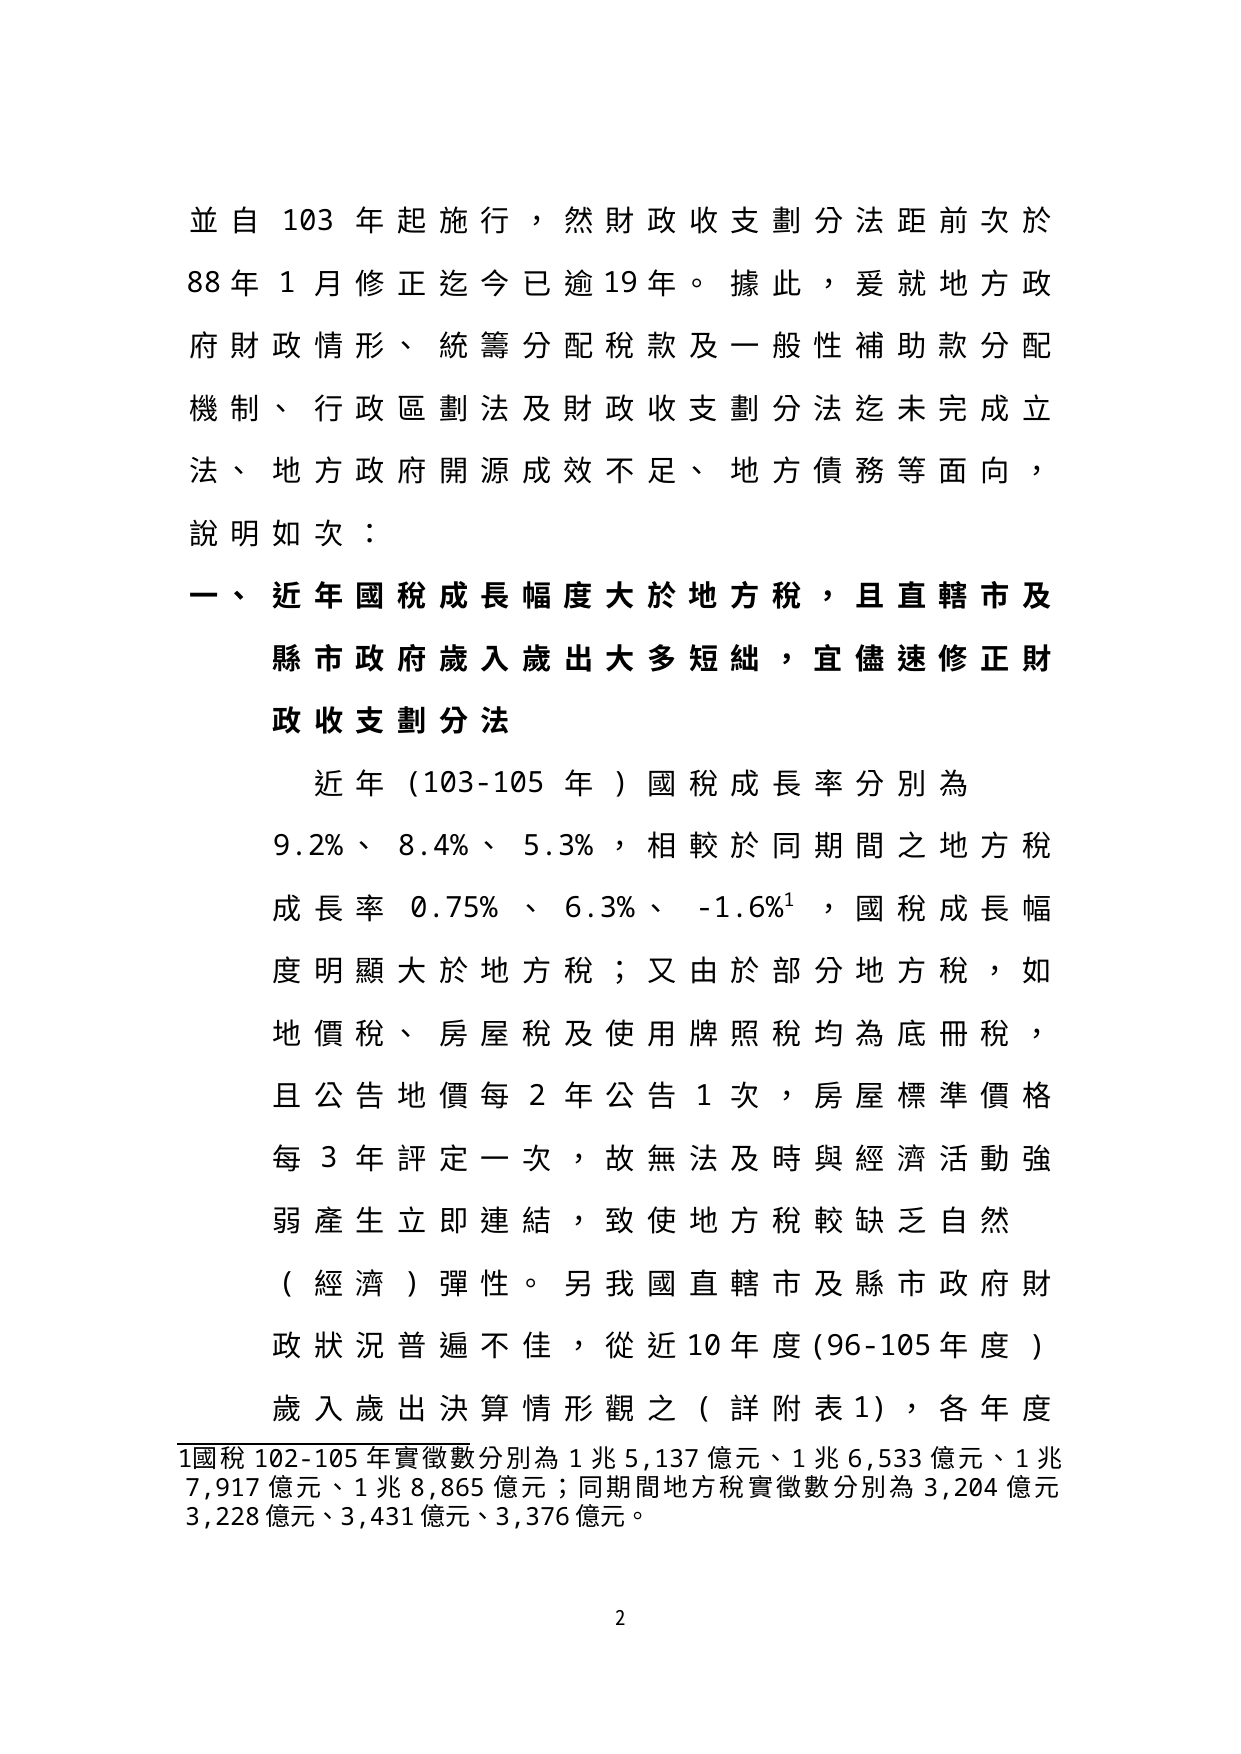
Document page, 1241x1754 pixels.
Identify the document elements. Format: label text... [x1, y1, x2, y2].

text 近年(103-105年)國稅成長率分別為9.2%、8.4%、5.3%，相較於同期間之地方稅成長率0.75%、6.3%、-1.6%，國稅成長幅度明顯大於地方稅；又由於部分地方稅，如地價稅、房屋稅及使用牌照稅均為底冊稅，且公告地價每2年公告1次，房屋標準價格每3年評定一次，故無法及時與經濟活動強弱產生立即連結，致使地方稅較缺乏自然(經濟)彈性。另我國直轄市及縣市政府財政狀況普遍不佳，從近10年度(96-105年度)歲入歲出決算情形觀之(詳附表1)，各年度短絀之縣市介於6至22縣市，除105年度僅6縣市外，其餘9年度每年均至少一半以上縣市短絀，其中98年度受金融風暴影響，全部(22)縣市均為短絀，又新北市、臺中市、高雄市、彰化縣連續10年度為短絀，苗栗縣及澎湖縣亦有9年度為短絀，10年間22縣市短絀共計3,349億元，僅104年度賸餘64億元外，其餘年度均有14億元至863億元不等之短絀。前揭3,349億元之短絀，6直轄市占69.9%(2,341億元)，16縣市占30.1%(1,009億元)，然近年短絀金額有縮減趨勢，105年度僅短絀14億元。至各縣市近10年度之餘絀，賸餘者為台北市(680億元)、金門縣(79億元)、嘉義市(20億元)及南投縣(9億元)，其餘18縣市均為短絀。另有部分地方政府編列平衡或賸餘預算，但實際執行卻為短絀，103年度至105年度分別為苗栗縣、花蓮縣及苗栗縣、新竹縣。 [242, 740, 1058, 1427]
text 國稅102-105年實徵數分別為1兆5,137億元、1兆6,533億元、1兆7,917億元、1兆8,865億元；同期間地方稅實徵數分別為3,204億元、3,228億元、3,431億元、3,376億元。 [177, 1444, 1063, 1532]
text 我國直轄市及縣市政府(以下或稱地方政府)長期以來財政收支多產生差短，多以舉債因應，或仰賴中央政府撥付統籌分配稅款及補助協助等財政支援；復因應五都改制，財政部推動修正公共債務法及財政收支劃分法，其中公共債務法修正草案已於102年6月27日經本院審議通過，並自103年起施行，然財政收支劃分法距前次於88年1月修正迄今已逾19年。據此，爰就地方政府財政情形、統籌分配稅款及一般性補助款分配機制、行政區劃法及財政收支劃分法迄未完成立法、地方政府開源成效不足、地方債務等面向，說明如次： [183, 177, 1058, 552]
text 一、近年國稅成長幅度大於地方稅，且直轄市及縣市政府歲入歲出大多短絀，宜儘速修正財政收支劃分法 [183, 552, 1058, 740]
